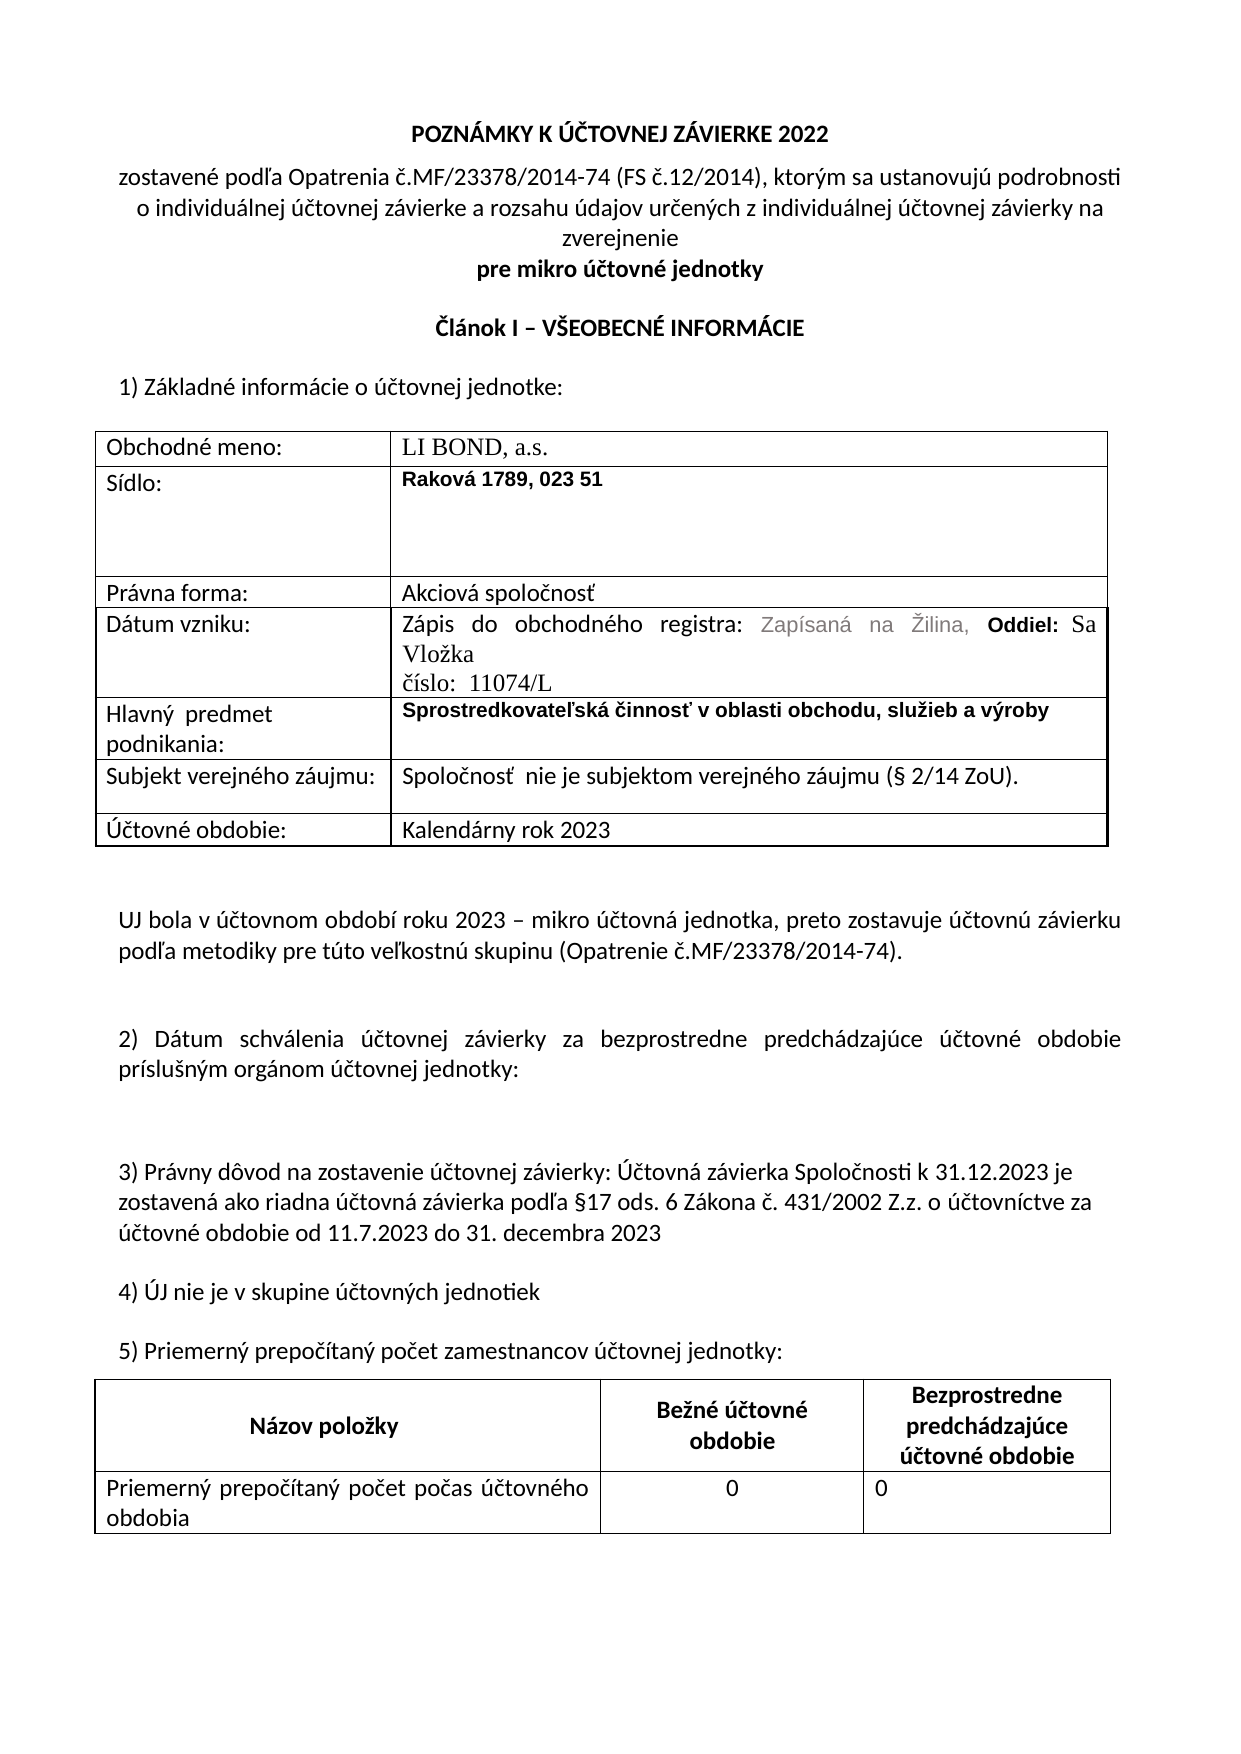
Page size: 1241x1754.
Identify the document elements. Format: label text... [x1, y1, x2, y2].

table_cell Účtovné obdobie: [97, 814, 390, 845]
text 3) Právny dôvod na zostavenie účtovnej závierky: Účtovná závierka Spoločnosti k 31.12.2023 je zostavená ako riadna účtovná závierka podľa §17 ods. 6 Zákona č. 431/2002 Z.z. o účtovníctve za účtovné obdobie od 11.7.2023 do 31. decembra 2023 [118, 1156, 1122, 1247]
table_cell Subjekt verejného záujmu: [97, 760, 390, 813]
table_header Bežné účtovné obdobie [601, 1380, 863, 1471]
table_header [402, 520, 1096, 552]
table_header Názov položky [96, 1380, 600, 1471]
text 5) Priemerný prepočítaný počet zamestnancov účtovnej jednotky: [118, 1335, 1122, 1366]
table_cell Zápis do obchodného registra: Zapísaná na Žilina, Oddiel: Sa Vložka číslo: 11074/L [392, 608, 1106, 697]
table_cell Sídlo: [96, 467, 390, 576]
table_cell Akciová spoločnosť [391, 577, 1107, 607]
text 1) Základné informácie o účtovnej jednotke: [118, 371, 1122, 402]
table_cell Kalendárny rok 2023 [392, 814, 1106, 845]
table_cell Hlavný predmet podnikania: [97, 698, 390, 759]
table_cell Právna forma: [96, 577, 390, 607]
table_header Obchodné meno: [96, 432, 390, 466]
text Článok I – VŠEOBECNÉ INFORMÁCIE [118, 312, 1122, 342]
table_cell Raková 1789, 023 51 [391, 467, 1107, 576]
table_header Bezprostredne predchádzajúce účtovné obdobie [864, 1380, 1110, 1471]
table_cell 0 [601, 1472, 863, 1533]
text UJ bola v účtovnom období roku 2023 – mikro účtovná jednotka, preto zostavuje účtovnú závierku podľa metodiky pre túto veľkostnú skupinu (Opatrenie č.MF/23378/2014-74). [118, 904, 1122, 966]
table_cell 0 [864, 1472, 1110, 1533]
text POZNÁMKY K ÚČTOVNEJ ZÁVIERKE 2022 [118, 118, 1122, 149]
text 4) ÚJ nie je v skupine účtovných jednotiek [118, 1276, 1122, 1307]
text zostavené podľa Opatrenia č.MF/23378/2014-74 (FS č.12/2014), ktorým sa ustanovujú podrobnosti o individuálnej účtovnej závierke a rozsahu údajov určených z individuálnej účtovnej závierky na zverejnenie [118, 161, 1122, 253]
table_cell Spoločnosť nie je subjektom verejného záujmu (§ 2/14 ZoU). [392, 760, 1106, 813]
table_cell Priemerný prepočítaný počet počas účtovného obdobia [96, 1472, 600, 1533]
text 2) Dátum schválenia účtovnej závierky za bezprostredne predchádzajúce účtovné obdobie príslušným orgánom účtovnej jednotky: [118, 1023, 1122, 1084]
table_cell Sprostredkovateľská činnosť v oblasti obchodu, služieb a výroby [392, 698, 1106, 759]
table_cell Dátum vzniku: [97, 608, 390, 697]
table_header LI BOND, a.s. [391, 432, 1107, 466]
table_header [402, 491, 1096, 520]
text pre mikro účtovné jednotky [118, 253, 1122, 283]
